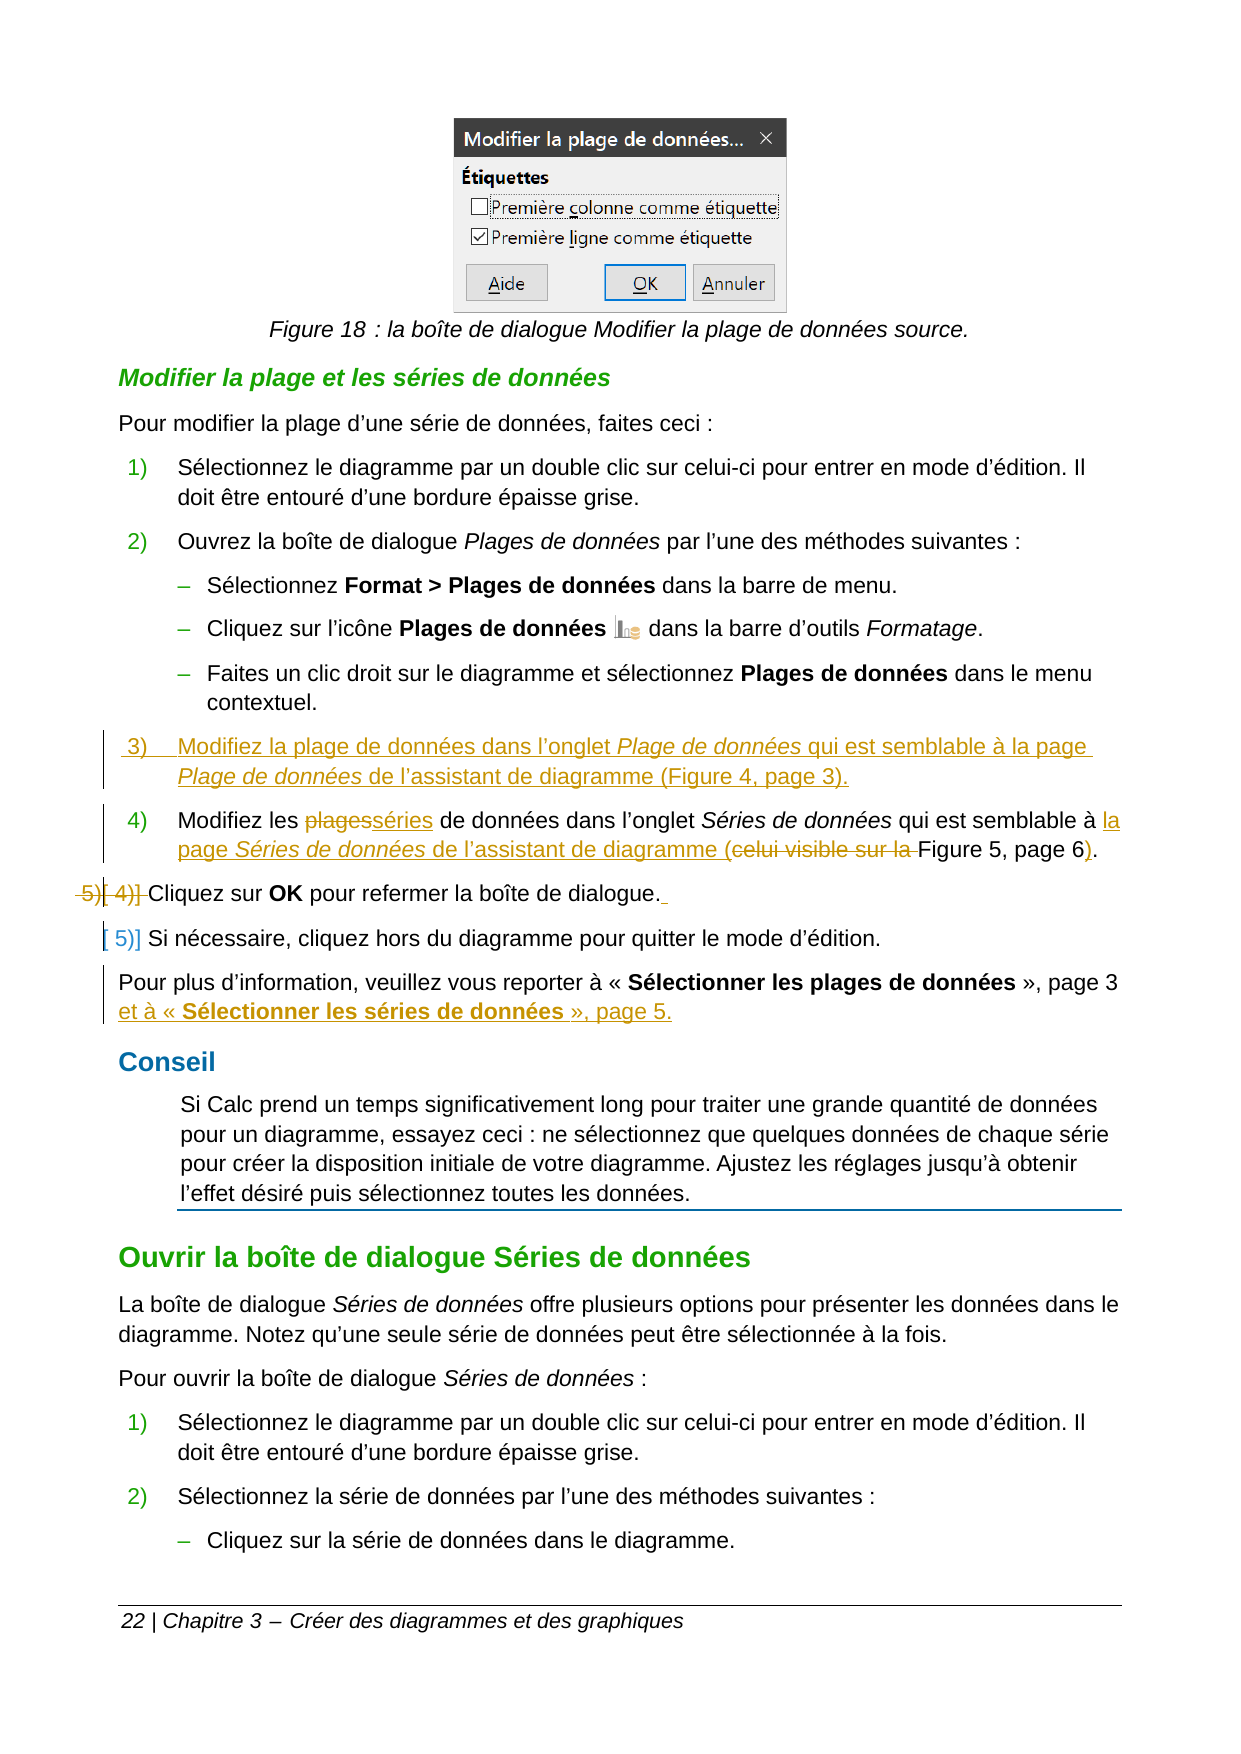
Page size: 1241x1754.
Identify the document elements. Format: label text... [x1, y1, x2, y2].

list Sélectionnez le diagramme par un double clic sur celui-ci pour entrer en mode d’édition. Il doit être entouré d’une bordure épaisse grise. [148, 1406, 1122, 1465]
text Figure 18 : la boîte de dialogue Modifier la plage de données source. [118, 312, 1122, 342]
list Faites un clic droit sur le diagramme et sélectionnez Plages de données dans le menu contextuel. [177, 657, 1122, 716]
text Pour modifier la plage d’une série de données, faites ceci : [118, 407, 1122, 436]
picture [612, 612, 643, 642]
subtitle Modifier la plage et les séries de données [118, 363, 1122, 392]
list Cliquez sur la série de données dans le diagramme. [177, 1523, 1122, 1553]
list Sélectionnez la série de données par l’une des méthodes suivantes : [148, 1479, 1122, 1509]
text Pour plus d’information, veuillez vous reporter à « Sélectionner les plages de données », page 3 et à « Sélectionner les séries de données », page 5. [118, 965, 1122, 1024]
list Cliquez sur l’icône Plages de données [177, 613, 612, 642]
list Ouvrez la boîte de dialogue Plages de données par l’une des méthodes suivantes : [148, 524, 1122, 554]
subtitle Ouvrir la boîte de dialogue Séries de données [118, 1240, 1122, 1274]
text La boîte de dialogue Séries de données offre plusieurs options pour présenter les données dans le diagramme. Notez qu’une seule série de données peut être sélectionnée à la fois. [118, 1288, 1122, 1347]
list dans la barre d’outils Formatage. [643, 613, 1122, 642]
picture [453, 118, 787, 313]
text Pour ouvrir la boîte de dialogue Séries de données : [118, 1362, 1122, 1391]
text Si Calc prend un temps significativement long pour traiter une grande quantité de données pour un diagramme, essayez ceci : ne sélectionnez que quelques données de chaque série pour créer la disposition initiale de votre diagramme. Ajustez les réglages jusqu’à obtenir l’effet désiré puis sélectionnez toutes les données. [177, 1085, 1122, 1209]
list Sélectionnez le diagramme par un double clic sur celui-ci pour entrer en mode d’édition. Il doit être entouré d’une bordure épaisse grise. [148, 451, 1122, 510]
list Modifiez les séries de données dans l’onglet Séries de données qui est semblable à la page Séries de données de l’assistant de diagramme (Figure 5, page 6). [148, 804, 1122, 863]
list Sélectionnez Format > Plages de données dans la barre de menu. [177, 568, 1122, 598]
list Cliquez sur OK pour refermer la boîte de dialogue. Si nécessaire, cliquez hors du diagramme pour quitter le mode d’édition. [148, 877, 1122, 907]
text Conseil [118, 1046, 1122, 1078]
list Modifiez la plage de données dans l’onglet Plage de données qui est semblable à la page Plage de données de l’assistant de diagramme (Figure 4, page 3). [148, 730, 1122, 789]
